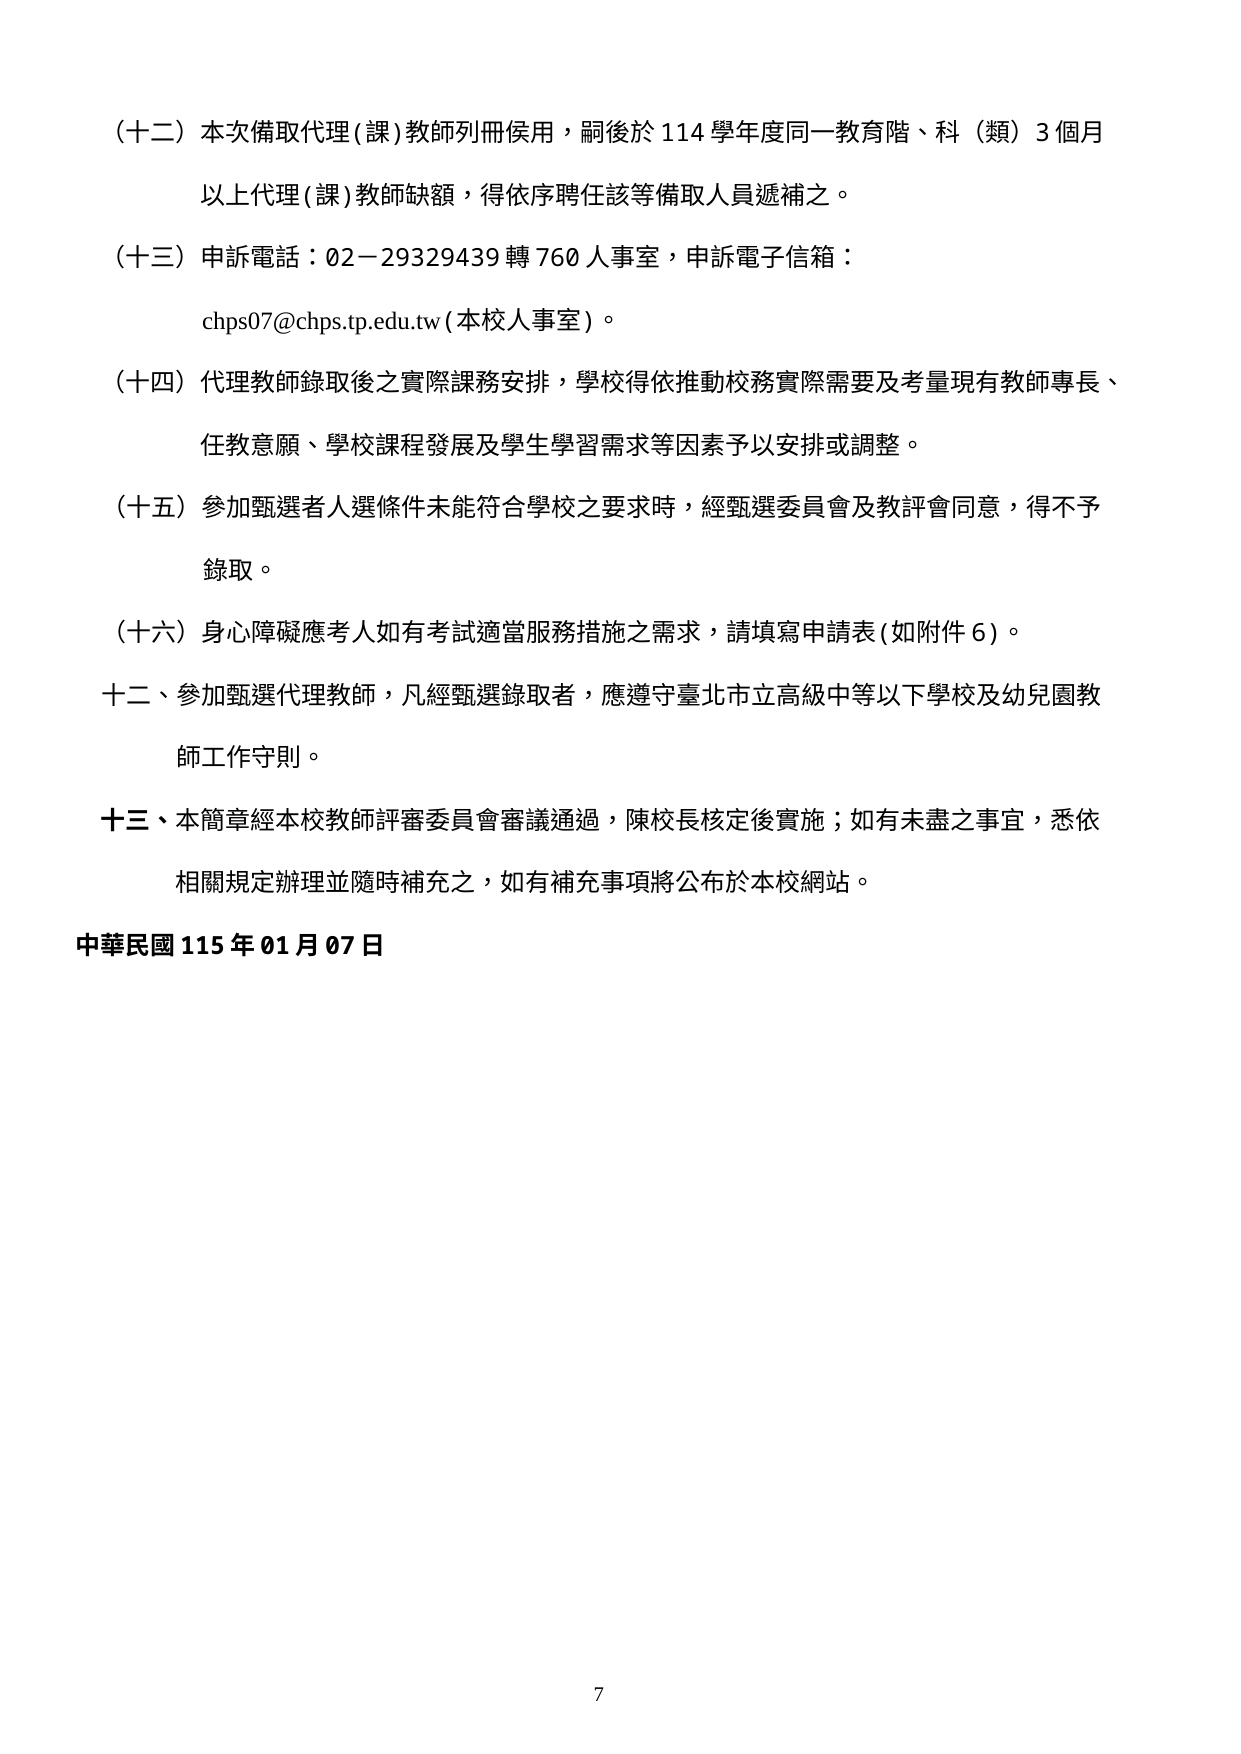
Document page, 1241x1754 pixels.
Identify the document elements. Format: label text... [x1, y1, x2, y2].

text 十三、本簡章經本校教師評審委員會審議通過，陳校長核定後實施；如有未盡之事宜，悉依相關規定辦理並隨時補充之，如有補充事項將公布於本校網站。 [100, 777, 1122, 902]
text 師工作守則。 [176, 714, 1122, 777]
text （十四）代理教師錄取後之實際課務安排，學校得依推動校務實際需要及考量現有教師專長、任教意願、學校課程發展及學生學習需求等因素予以安排或調整。 [100, 339, 1122, 464]
text （十三）申訴電話：02－29329439轉760人事室，申訴電子信箱：chps07@chps.tp.edu.tw(本校人事室)。 [100, 214, 1122, 339]
text （十二）本次備取代理(課)教師列冊侯用，嗣後於114學年度同一教育階、科（類）3個月以上代理(課)教師缺額，得依序聘任該等備取人員遞補之。 [100, 89, 1122, 214]
text （十五）參加甄選者人選條件未能符合學校之要求時，經甄選委員會及教評會同意，得不予錄取。 [101, 464, 1122, 589]
text 中華民國115年01月07日 [75, 902, 1122, 964]
text 十二、參加甄選代理教師，凡經甄選錄取者，應遵守臺北市立高級中等以下學校及幼兒園教 [101, 652, 1122, 714]
text （十六）身心障礙應考人如有考試適當服務措施之需求，請填寫申請表(如附件6)。 [101, 589, 1122, 652]
